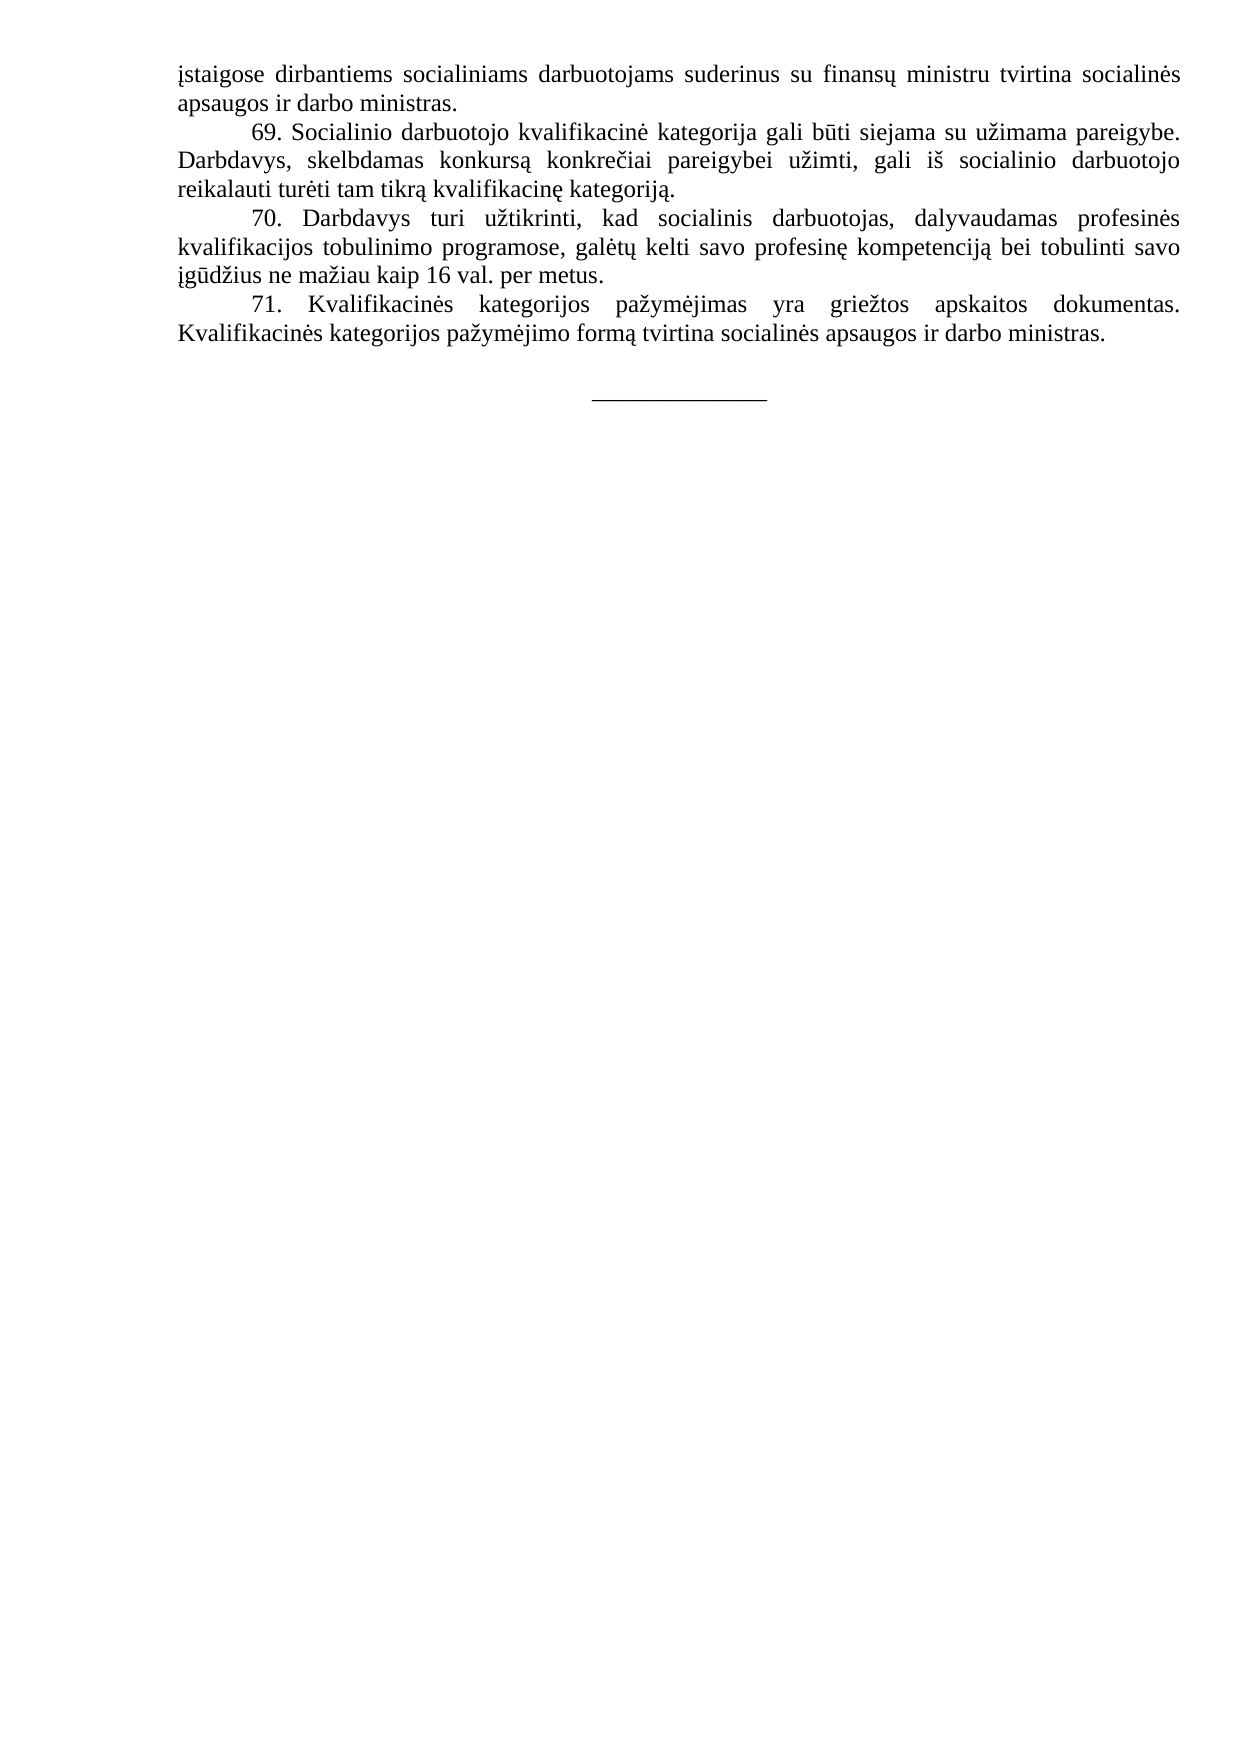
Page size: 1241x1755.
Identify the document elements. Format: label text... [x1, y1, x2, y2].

text 71. Kvalifikacinės kategorijos pažymėjimas yra griežtos apskaitos dokumentas. Kvalifikacinės kategorijos pažymėjimo formą tvirtina socialinės apsaugos ir darbo ministras. [177, 289, 1181, 347]
text 69. Socialinio darbuotojo kvalifikacinė kategorija gali būti siejama su užimama pareigybe. Darbdavys, skelbdamas konkursą konkrečiai pareigybei užimti, gali iš socialinio darbuotojo reikalauti turėti tam tikrą kvalifikacinę kategoriją. [177, 117, 1181, 203]
text įstaigose dirbantiems socialiniams darbuotojams suderinus su finansų ministru tvirtina socialinės apsaugos ir darbo ministras. [177, 59, 1181, 117]
text ______________ [177, 375, 1181, 404]
text 70. Darbdavys turi užtikrinti, kad socialinis darbuotojas, dalyvaudamas profesinės kvalifikacijos tobulinimo programose, galėtų kelti savo profesinę kompetenciją bei tobulinti savo įgūdžius ne mažiau kaip 16 val. per metus. [177, 203, 1181, 289]
